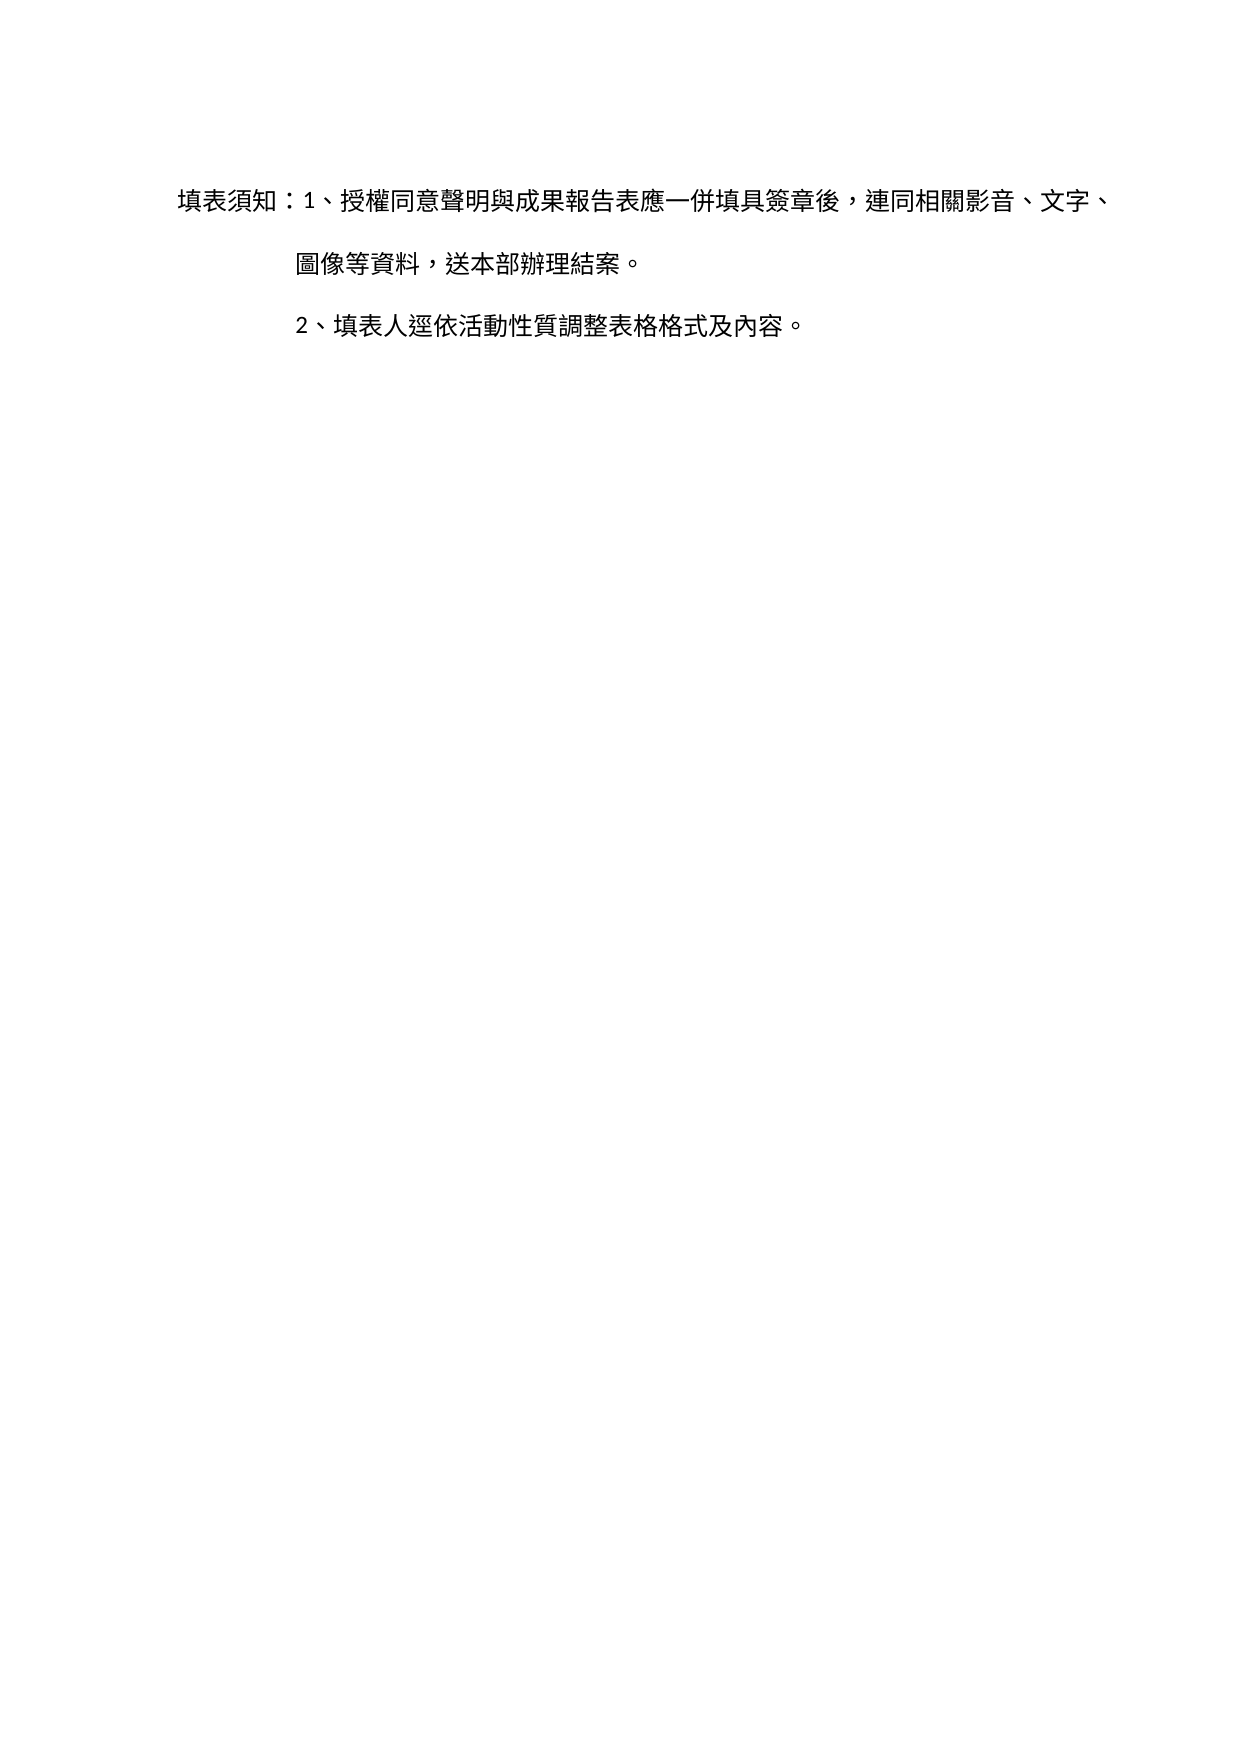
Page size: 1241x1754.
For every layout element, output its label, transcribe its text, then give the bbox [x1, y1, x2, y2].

text 填表須知：1、授權同意聲明與成果報告表應一併填具簽章後，連同相關影音、文字、圖像等資料，送本部辦理結案。 2、填表人逕依活動性質調整表格格式及內容。 [177, 158, 1092, 346]
